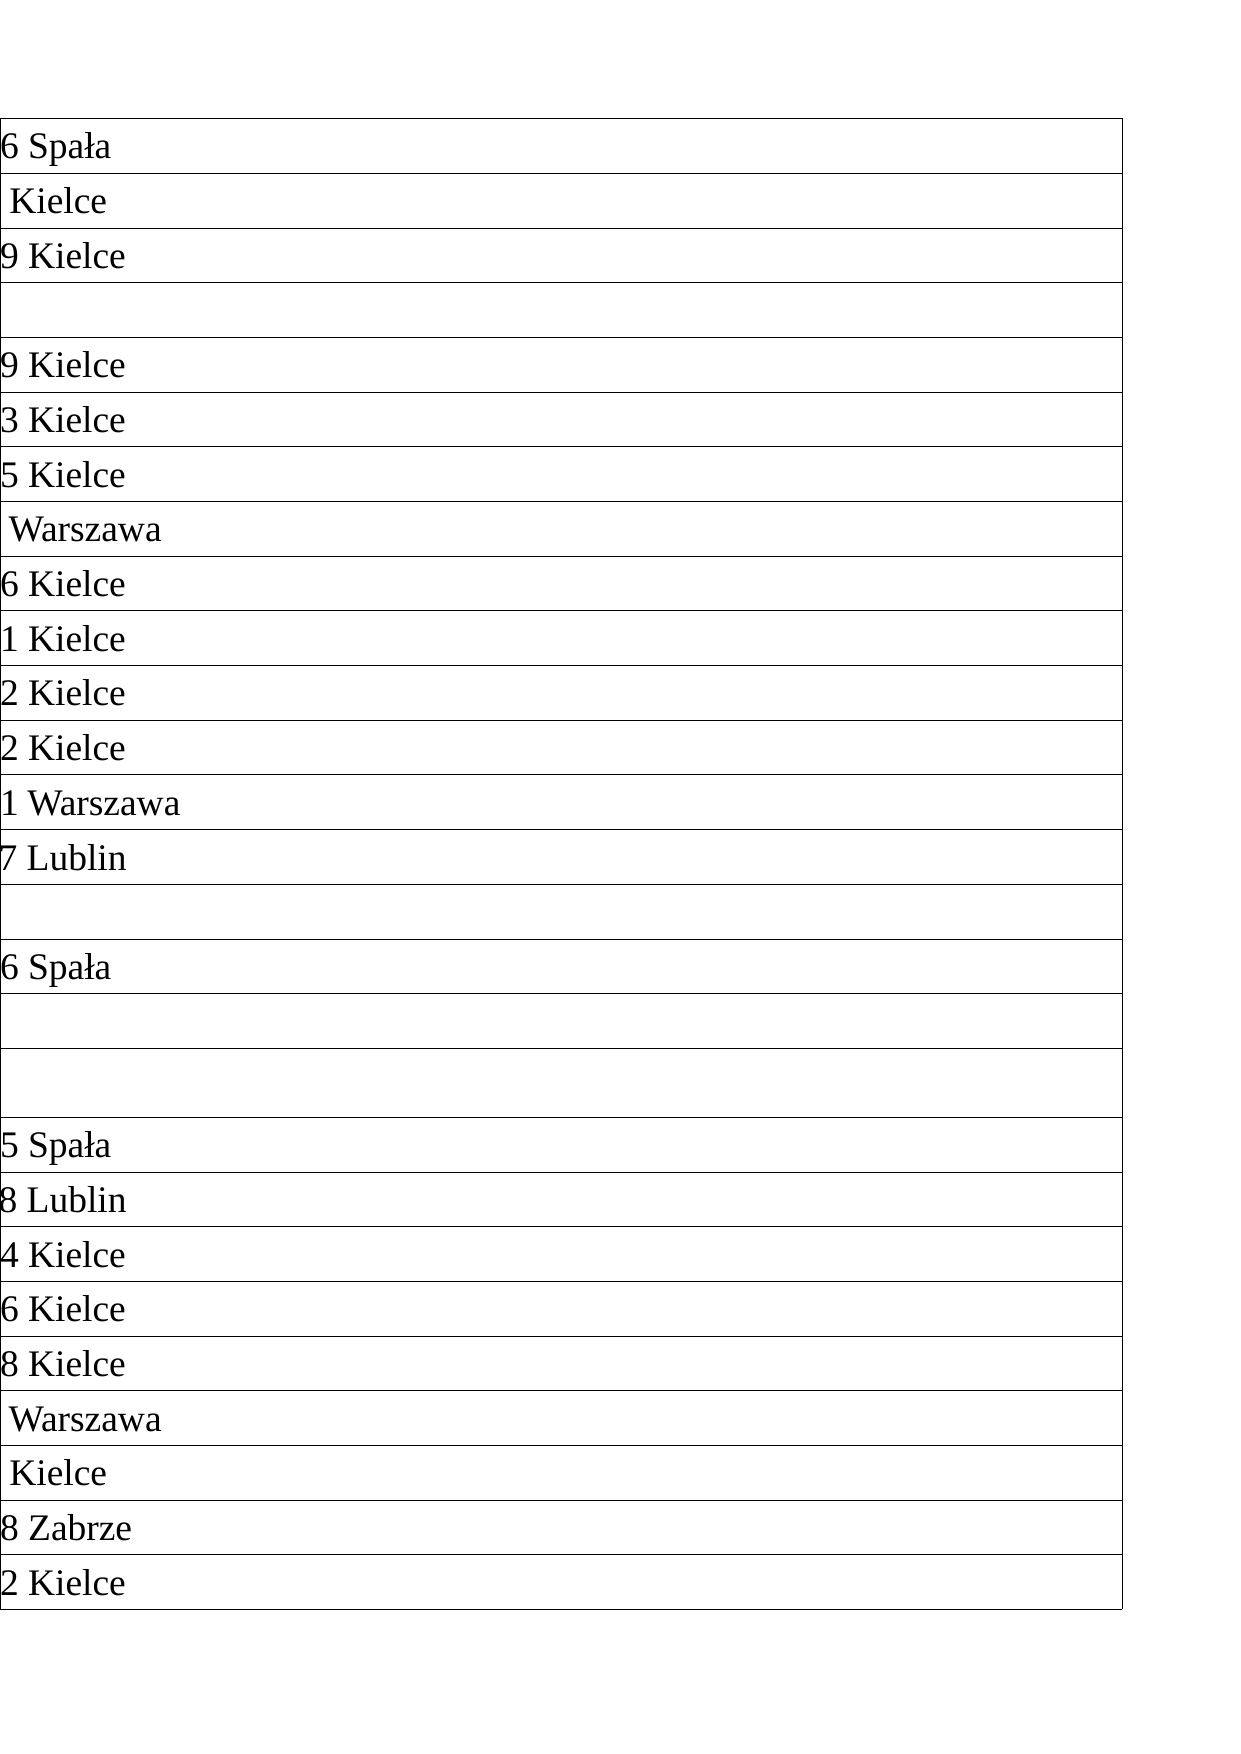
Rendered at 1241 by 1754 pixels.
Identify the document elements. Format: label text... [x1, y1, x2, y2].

table_cell 19.01.1991 Warszawa [1, 775, 1122, 829]
table_cell 27.02.2009 Kielce [1, 229, 1122, 282]
table_cell 17.01.1982 Kielce [1, 666, 1122, 720]
table_cell Najlepsi juniorzy (U20) [1, 1049, 1122, 1117]
table_cell 27.01.2006 Spała [1, 940, 1122, 993]
table_cell [1, 283, 1122, 337]
table_cell 31.01.1976 Kielce [1, 557, 1122, 610]
table_cell 31.01.1976 Kielce [1, 1282, 1122, 1336]
table_cell 27.01.2006 Spała [1, 119, 1122, 173]
table_cell 11.01.1997 Lublin [1, 830, 1122, 884]
table_cell 19.01.1975 Kielce [1, 447, 1122, 501]
table_cell 4.02.1979 Warszawa [1, 1391, 1122, 1445]
table_cell [1, 885, 1122, 938]
table_cell 30.01.1988 Zabrze [1, 1501, 1122, 1554]
table_cell 10.01.1981 Kielce [1, 611, 1122, 665]
table_cell 4.10.2008 Kielce [1, 174, 1122, 227]
table_cell 10.02.1974 Kielce [1, 1227, 1122, 1281]
table_cell [1, 994, 1122, 1048]
table_cell 20.02.1972 Kielce [1, 1555, 1122, 1609]
table_cell 23.03.1969 Kielce [1, 338, 1122, 392]
table_cell 11.01.1998 Lublin [1, 1173, 1122, 1226]
table_cell 25.02.1973 Kielce [1, 393, 1122, 446]
table_cell 17.01.1982 Kielce [1, 721, 1122, 774]
table_cell 1.03.1975 Warszawa [1, 502, 1122, 556]
table_cell 1.02.1976 Kielce [1, 1446, 1122, 1500]
table_cell 15.01.1978 Kielce [1, 1337, 1122, 1390]
table_cell 29.01.1995 Spała [1, 1118, 1122, 1172]
